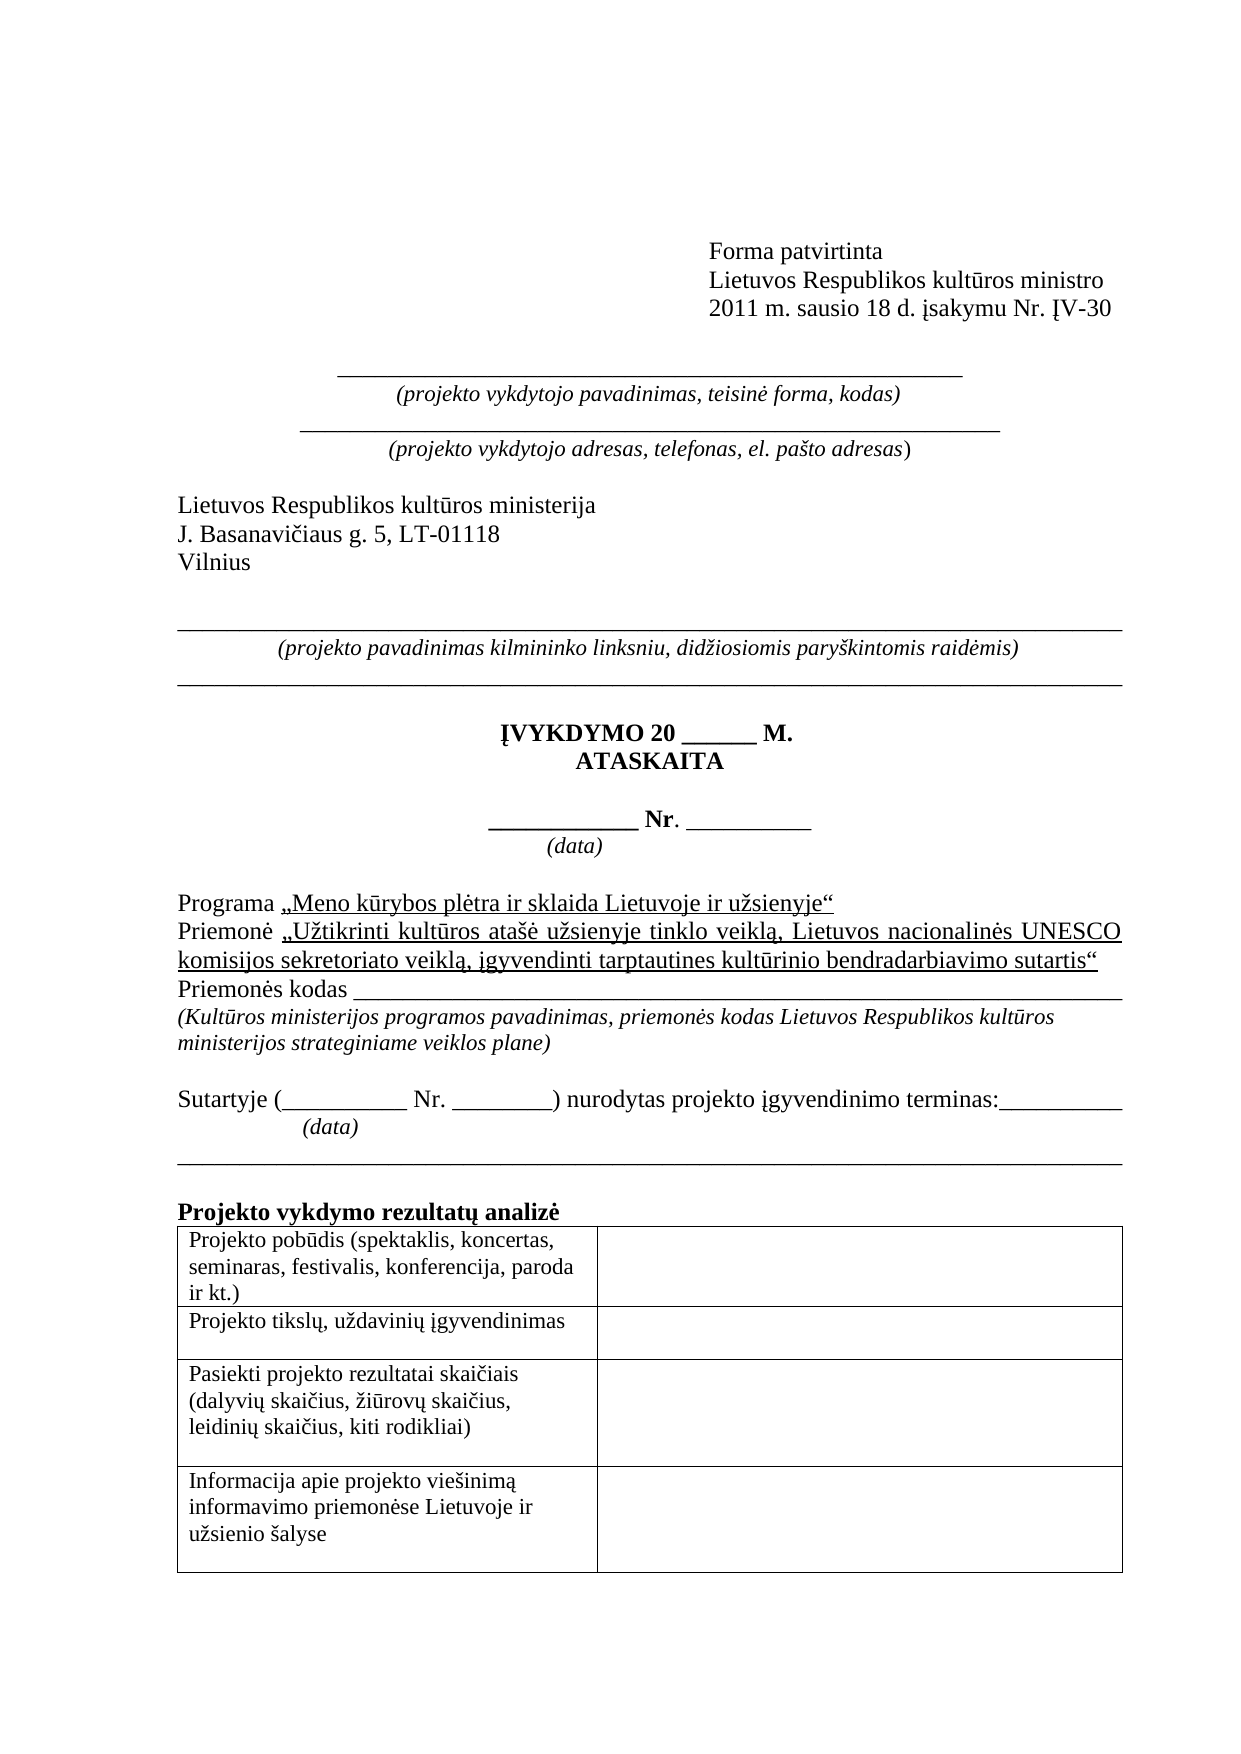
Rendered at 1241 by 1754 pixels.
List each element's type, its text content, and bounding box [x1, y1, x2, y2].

table_cell Projekto tikslų, uždavinių įgyvendinimas [178, 1307, 597, 1359]
table_header Projekto pobūdis (spektaklis, koncertas, seminaras, festivalis, konferencija, paroda ir kt.) [178, 1227, 597, 1306]
table_cell Pasiekti projekto rezultatai skaičiais (dalyvių skaičius, žiūrovų skaičius, leidinių skaičius, kiti rodikliai) [178, 1360, 597, 1466]
table_cell Informacija apie projekto viešinimą informavimo priemonėse Lietuvoje ir užsienio šalyse [178, 1467, 597, 1572]
text __________________________________________________ [177, 351, 1122, 380]
table_header [598, 1227, 1122, 1306]
text Lietuvos Respublikos kultūros ministerija [177, 490, 1122, 519]
text ________________________________________________________ [177, 406, 1122, 435]
text (Kultūros ministerijos programos pavadinimas, priemonės kodas Lietuvos Respublikos kultūros ministerijos strateginiame veiklos plane) [177, 1003, 1122, 1055]
table_cell [598, 1360, 1122, 1466]
text Forma patvirtinta [177, 236, 1122, 265]
text (data) [302, 1113, 1122, 1139]
text (projekto vykdytojo pavadinimas, teisinė forma, kodas) [177, 380, 1122, 406]
table_cell [598, 1307, 1122, 1359]
text Lietuvos Respublikos kultūros ministro [177, 265, 1122, 293]
text ATASKAITA [177, 746, 1122, 775]
text (data) [29, 833, 1122, 859]
text ____________ Nr. __________ [177, 804, 1122, 833]
text Priemonės kodas [177, 974, 1122, 1003]
text 2011 m. sausio 18 d. įsakymu Nr. ĮV-30 [177, 293, 1122, 322]
text Sutartyje (__________ Nr. ________) nurodytas projekto įgyvendinimo terminas: [177, 1084, 1122, 1113]
text ĮVYKDYMO 20 ______ M. [177, 718, 1122, 746]
text Projekto vykdymo rezultatų analizė [177, 1197, 1122, 1226]
text (projekto vykdytojo adresas, telefonas, el. pašto adresas) [177, 435, 1122, 461]
text Priemonė „Užtikrinti kultūros atašė užsienyje tinklo veiklą, Lietuvos nacionalinės UNESCO komisijos sekretoriato veiklą, įgyvendinti tarptautines kultūrinio bendradarbiavimo sutartis“ [177, 916, 1122, 974]
text (projekto pavadinimas kilmininko linksniu, didžiosiomis paryškintomis raidėmis) [177, 634, 1122, 660]
text J. Basanavičiaus g. 5, LT-01118 [177, 519, 1122, 547]
text Vilnius [177, 547, 1122, 576]
text Programa „Meno kūrybos plėtra ir sklaida Lietuvoje ir užsienyje“ [177, 888, 1122, 916]
table_cell [598, 1467, 1122, 1572]
text _ [177, 1139, 1122, 1164]
text _ [177, 660, 1122, 685]
text _ [177, 605, 1122, 630]
